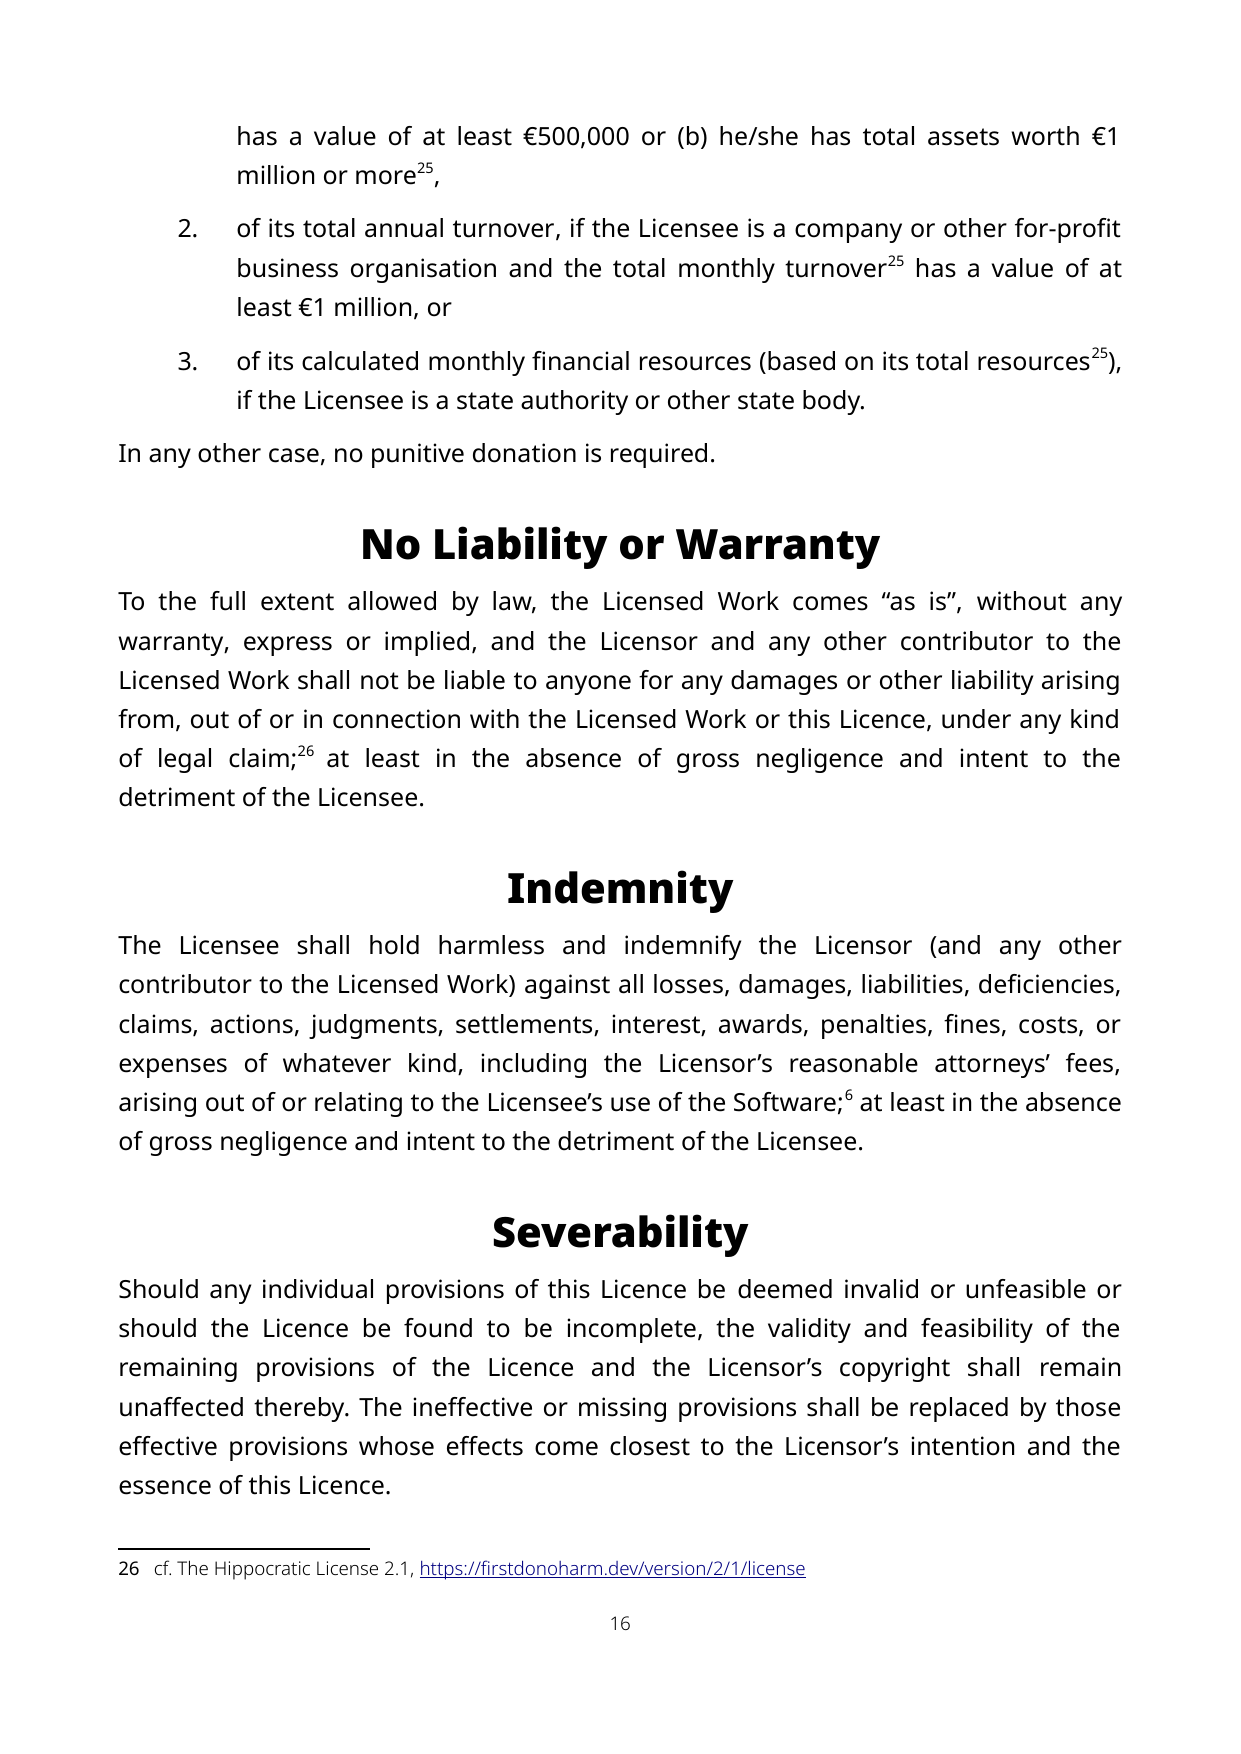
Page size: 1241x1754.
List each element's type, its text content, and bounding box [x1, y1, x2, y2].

list of his/her total annual income or total assets (depending on which is higher), if the Licensee is an individual and (a) his/her total annual income has a value of at least €500,000 or (b) he/she has total assets worth €1 million or more25, [177, 118, 1122, 191]
text Should any individual provisions of this Licence be deemed invalid or unfeasible or should the Licence be found to be incomplete, the validity and feasibility of the remaining provisions of the Licence and the Licensor’s copyright shall remain unaffected thereby. The ineffective or missing provisions shall be replaced by those effective provisions whose effects come closest to the Licensor’s intention and the essence of this Licence. [118, 1272, 1122, 1502]
text The Licensee shall hold harmless and indemnify the Licensor (and any other contributor to the Licensed Work) against all losses, damages, liabilities, deficiencies, claims, actions, judgments, settlements, interest, awards, penalties, fines, costs, or expenses of whatever kind, including the Licensor’s reasonable attorneys’ fees, arising out of or relating to the Licensee’s use of the Software;6 at least in the absence of gross negligence and intent to the detriment of the Licensee. [118, 928, 1122, 1158]
text In any other case, no punitive donation is required. [118, 436, 1122, 470]
list of its calculated monthly financial resources (based on its total resources25), if the Licensee is a state authority or other state body. [177, 343, 1122, 416]
list of its total annual turnover, if the Licensee is a company or other for-profit business organisation and the total monthly turnover25 has a value of at least €1 million, or [177, 211, 1122, 323]
text cf. The Hippocratic License 2.1, https://firstdonoharm.dev/version/2/1/license [118, 1555, 1122, 1581]
subtitle Indemnity [118, 859, 1122, 915]
text To the full extent allowed by law, the Licensed Work comes “as is”, without any warranty, express or implied, and the Licensor and any other contributor to the Licensed Work shall not be liable to anyone for any damages or other liability arising from, out of or in connection with the Licensed Work or this Licence, under any kind of legal claim; at least in the absence of gross negligence and intent to the detriment of the Licensee. [118, 584, 1122, 814]
subtitle No Liability or Warranty [118, 515, 1122, 572]
subtitle Severability [118, 1202, 1122, 1259]
